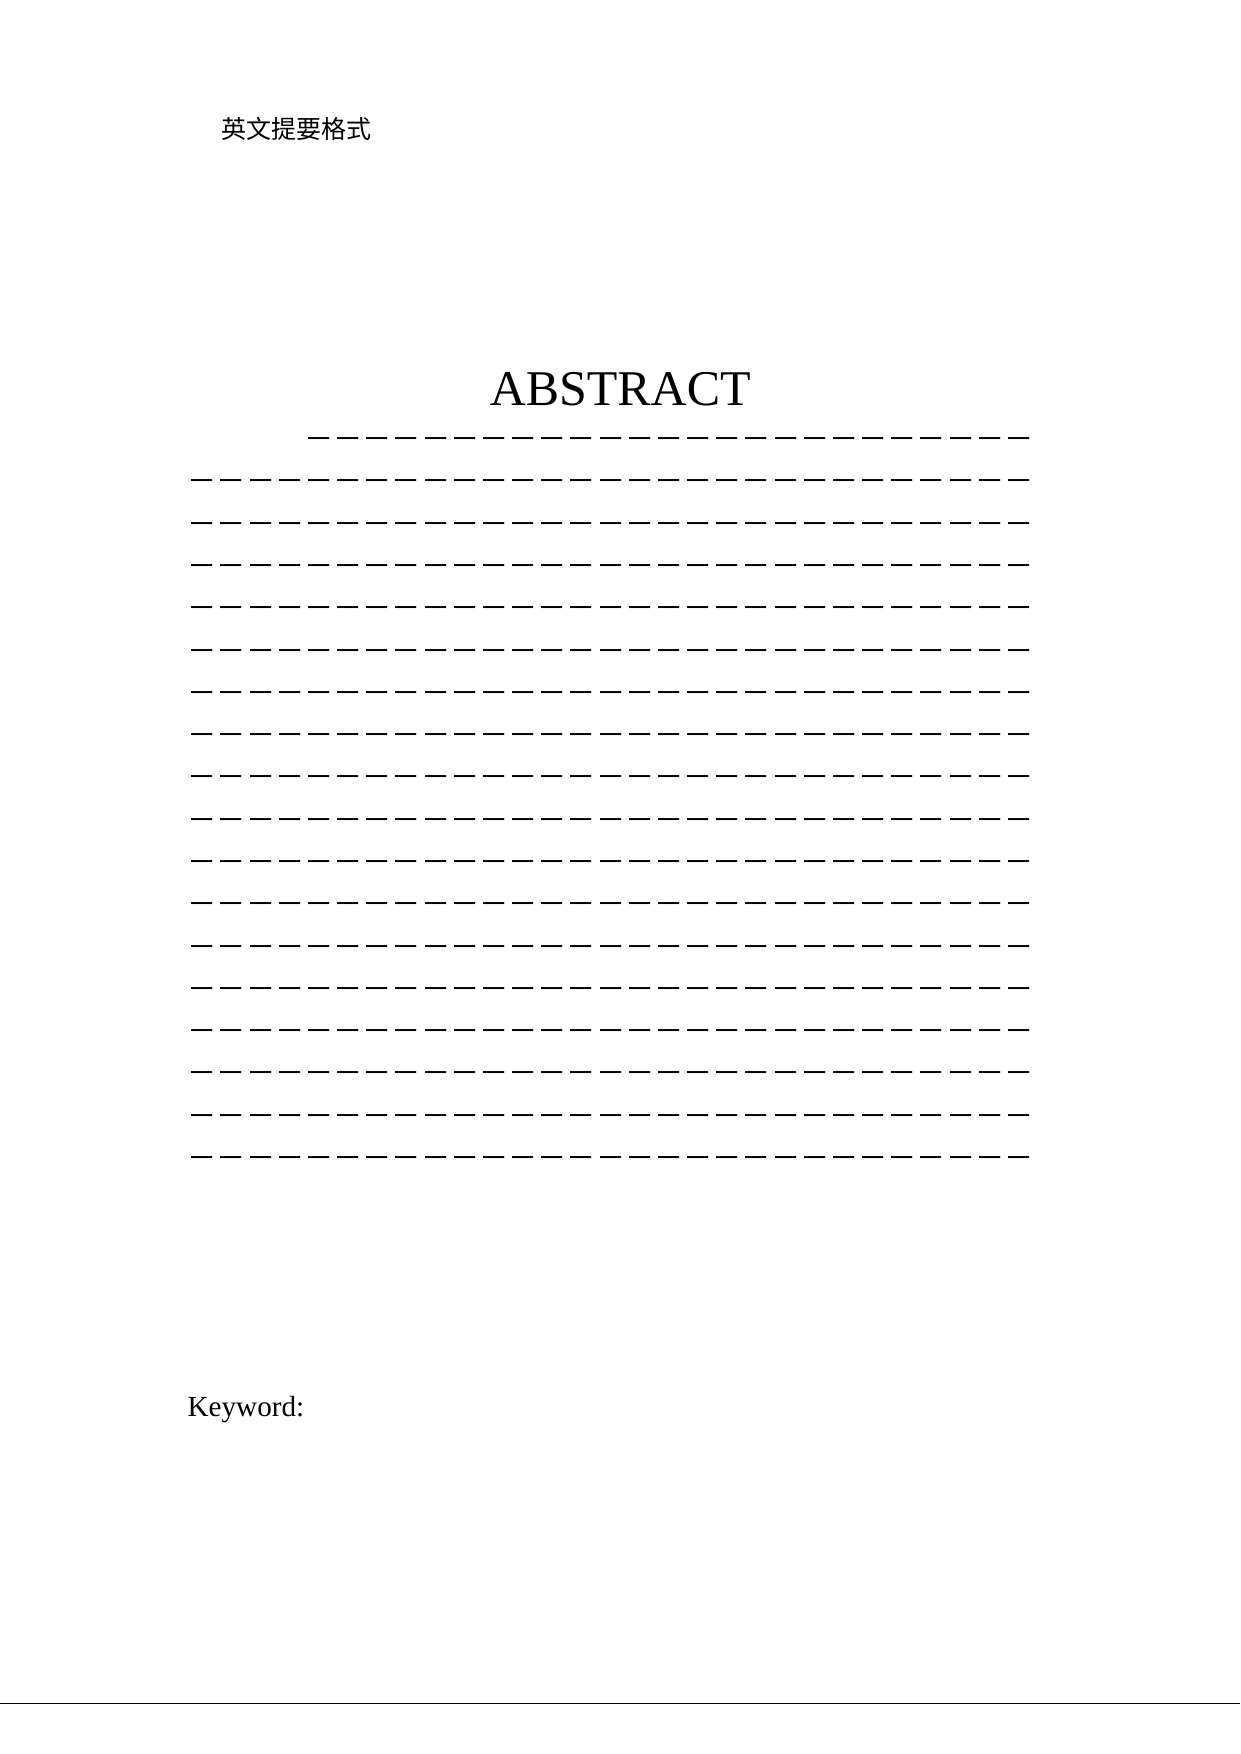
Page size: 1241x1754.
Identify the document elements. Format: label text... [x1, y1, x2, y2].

text －－－－－－－－－－－－－－－－－－－－－－－－－－－－－ [187, 966, 1053, 1008]
text －－－－－－－－－－－－－－－－－－－－－－－－－－－－－－－－－－－－－－－－－－－－－－－－－－－－－－ [187, 416, 1053, 500]
text －－－－－－－－－－－－－－－－－－－－－－－－－－－－－ [187, 1008, 1053, 1050]
text －－－－－－－－－－－－－－－－－－－－－－－－－－－－－－－－－－－－－－－－－－－－－－－－－－－－－－－－－－－－－－－－－－－－－－－－－－－－－－－－－－－－－－－ [187, 1050, 1053, 1177]
text ABSTRACT [187, 358, 1053, 416]
text －－－－－－－－－－－－－－－－－－－－－－－－－－－－－ [187, 754, 1053, 796]
text －－－－－－－－－－－－－－－－－－－－－－－－－－－－－－－－－－－－－－－－－－－－－－－－－－－－－－－－－－ [187, 500, 1053, 585]
text －－－－－－－－－－－－－－－－－－－－－－－－－－－－－ [187, 796, 1053, 839]
text －－－－－－－－－－－－－－－－－－－－－－－－－－－－－－－－－－－－－－－－－－－－－－－－－－－－－－－－－－－－－－－－－－－－－－－－－－－－－－－－－－－－－－－ [187, 627, 1053, 754]
text －－－－－－－－－－－－－－－－－－－－－－－－－－－－－ [187, 585, 1053, 627]
text 英文提要格式 [221, 109, 379, 146]
text Keyword: [187, 1364, 1053, 1427]
text －－－－－－－－－－－－－－－－－－－－－－－－－－－－－－－－－－－－－－－－－－－－－－－－－－－－－－－－－－－－－－－－－－－－－－－－－－－－－－－－－－－－－－－ [187, 839, 1053, 966]
